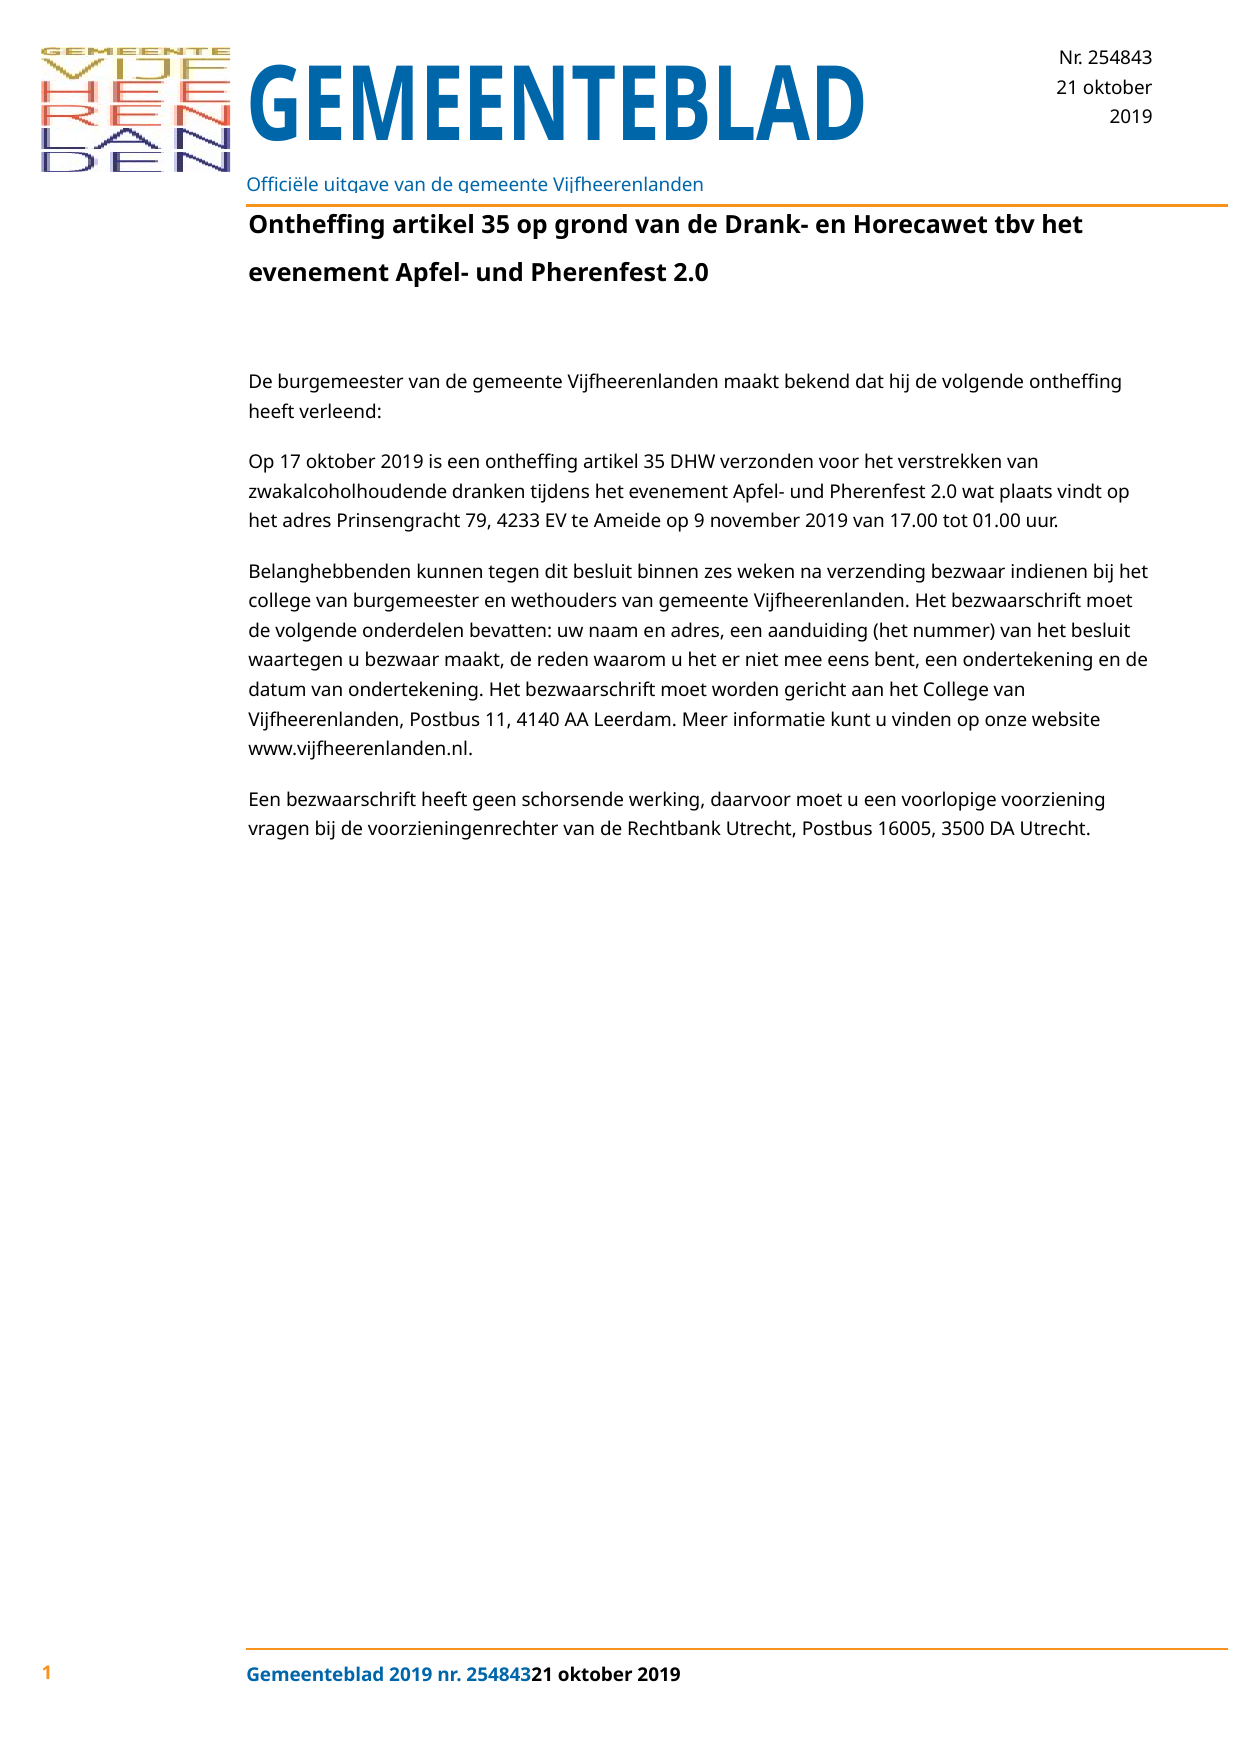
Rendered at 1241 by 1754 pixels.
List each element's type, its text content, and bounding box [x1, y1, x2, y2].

text Een bezwaarschrift heeft geen schorsende werking, daarvoor moet u een voorlopige voorziening vragen bij de voorzieningenrechter van de Rechtbank Utrecht, Postbus 16005, 3500 DA Utrecht. [248, 786, 1152, 841]
text Op 17 oktober 2019 is een ontheffing artikel 35 DHW verzonden voor het verstrekken van zwakalcoholhoudende dranken tijdens het evenement Apfel- und Pherenfest 2.0 wat plaats vindt op het adres Prinsengracht 79, 4233 EV te Ameide op 9 november 2019 van 17.00 tot 01.00 uur. [248, 448, 1152, 533]
text Ontheffing artikel 35 op grond van de Drank- en Horecawet tbv het evenement Apfel- und Pherenfest 2.0 [248, 207, 1152, 288]
picture [41, 47, 231, 172]
text De burgemeester van de gemeente Vijfheerenlanden maakt bekend dat hij de volgende ontheffing heeft verleend: [248, 368, 1152, 424]
text Belanghebbenden kunnen tegen dit besluit binnen zes weken na verzending bezwaar indienen bij het college van burgemeester en wethouders van gemeente Vijfheerenlanden. Het bezwaarschrift moet de volgende onderdelen bevatten: uw naam en adres, een aanduiding (het nummer) van het besluit waartegen u bezwaar maakt, de reden waarom u het er niet mee eens bent, een ondertekening en de datum van ondertekening. Het bezwaarschrift moet worden gericht aan het College van Vijfheerenlanden, Postbus 11, 4140 AA Leerdam. Meer informatie kunt u vinden op onze website www.vijfheerenlanden.nl. [248, 558, 1152, 761]
